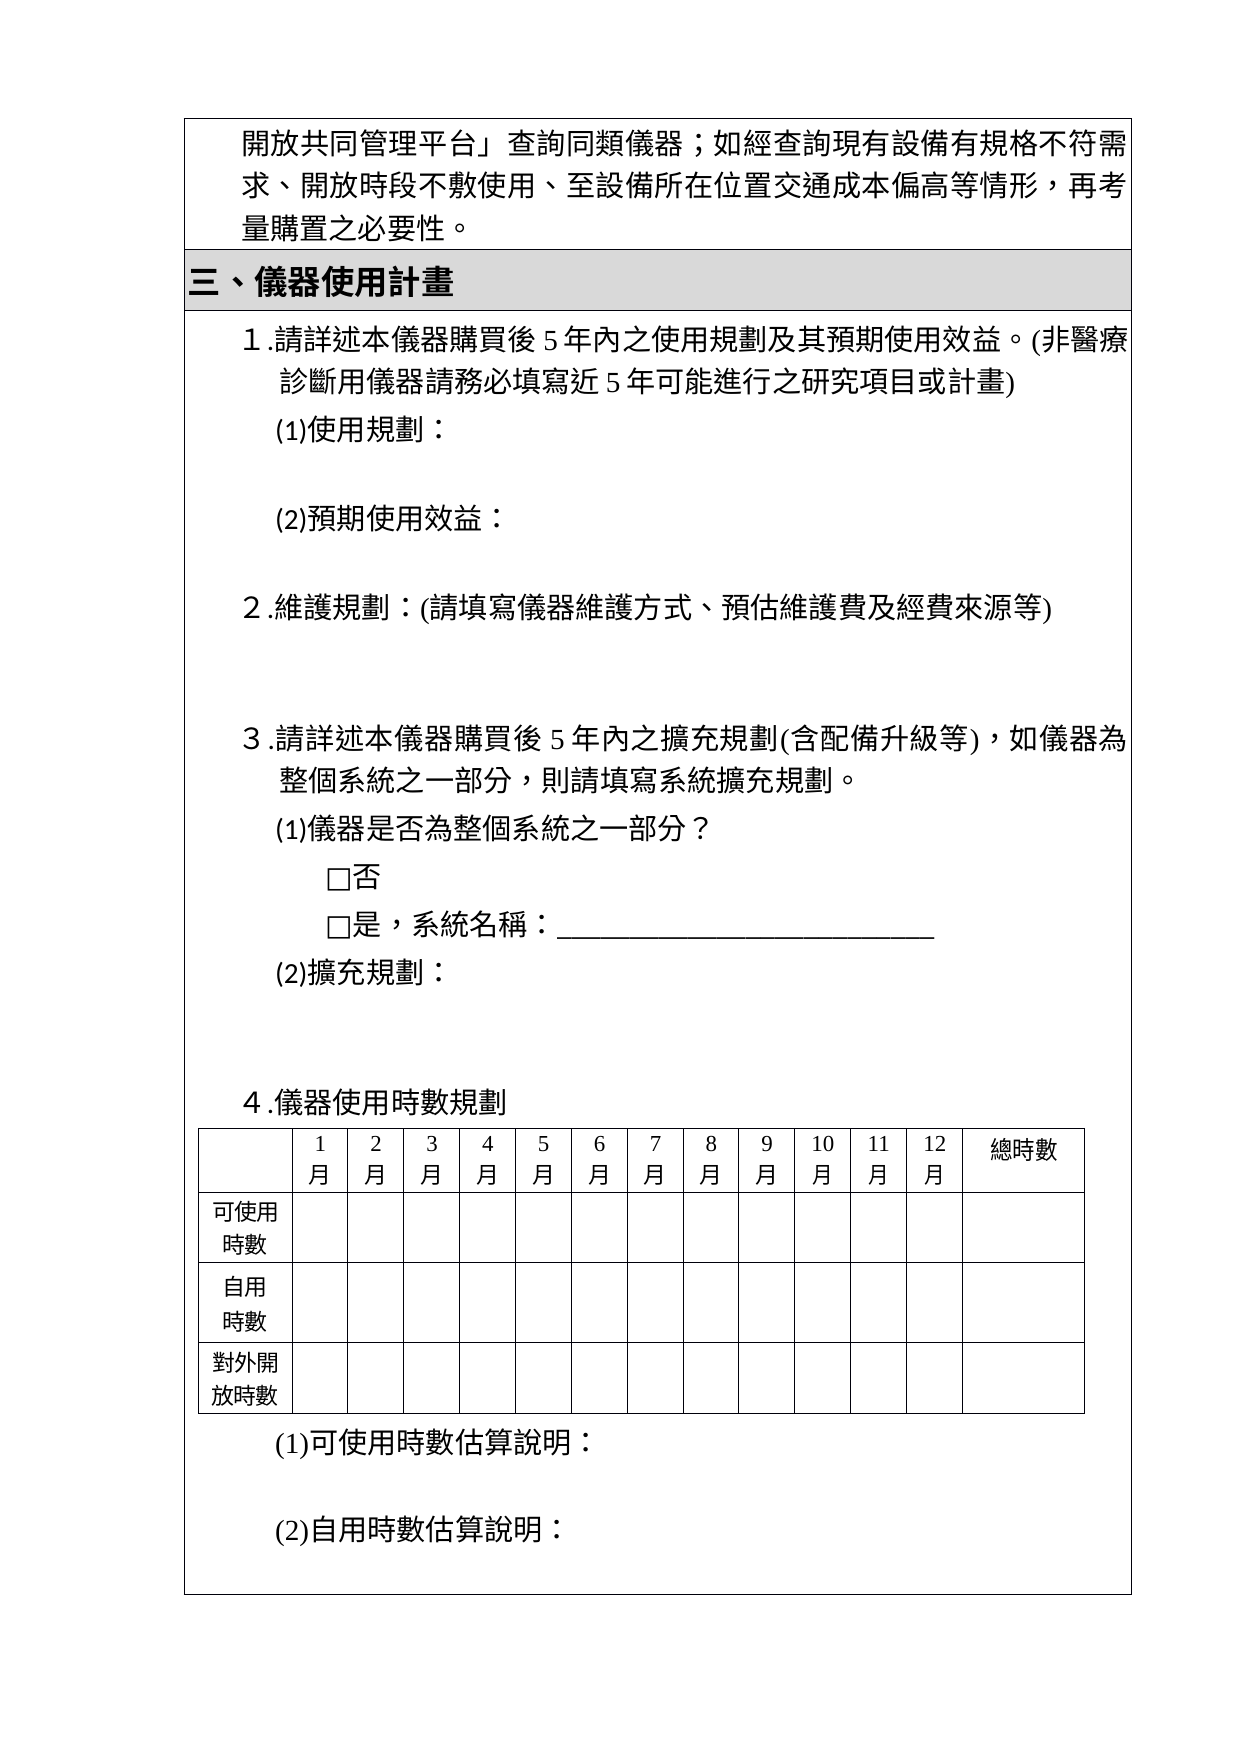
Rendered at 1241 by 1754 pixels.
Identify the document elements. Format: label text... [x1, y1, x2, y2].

table_cell 三、儀器使用計畫 [185, 250, 1131, 310]
table_cell [516, 1343, 571, 1413]
table_cell [293, 1343, 347, 1413]
table_cell [851, 1343, 906, 1413]
table_header 3月 [404, 1129, 459, 1192]
table_cell [739, 1263, 794, 1342]
table_cell [851, 1193, 906, 1262]
table_cell [684, 1343, 738, 1413]
table_cell [293, 1263, 347, 1342]
table_cell [572, 1193, 627, 1262]
table_header 10月 [795, 1129, 850, 1192]
table_cell [907, 1343, 962, 1413]
table_cell [404, 1263, 459, 1342]
table_cell [572, 1263, 627, 1342]
table_header 總時數 [963, 1129, 1084, 1192]
table_cell [963, 1343, 1084, 1413]
table_header 1月 [293, 1129, 347, 1192]
table_cell [628, 1263, 683, 1342]
table_cell 自用 時數 [199, 1263, 292, 1342]
table_header 4月 [460, 1129, 515, 1192]
table_cell [516, 1193, 571, 1262]
table_cell 可使用時數 [199, 1193, 292, 1262]
table_cell [348, 1263, 403, 1342]
table_header 11月 [851, 1129, 906, 1192]
table_cell １.請詳述本儀器購買後5年內之使用規劃及其預期使用效益。(非醫療診斷用儀器請務必填寫近5年可能進行之研究項目或計畫) (1)使用規劃： (2)預期使用效益： ２.維護規劃：(請填寫儀器維護方式、預估維護費及經費來源等) ３.請詳述本儀器購買後5年內之擴充規劃(含配備升級等)，如儀器為整個系統之一部分，則請填寫系統擴充規劃。 (1)儀器是否為整個系統之一部分？ □否 □是，系統名稱：__________________________ (2)擴充規劃： ４.儀器使用時數規劃 (1)可使用時數估算說明： (2)自用時數估算說明： [185, 311, 1131, 1593]
table_cell [628, 1343, 683, 1413]
table_cell [404, 1193, 459, 1262]
table_header 12月 [907, 1129, 962, 1192]
table_cell [795, 1193, 850, 1262]
table_cell [572, 1343, 627, 1413]
table_cell [348, 1343, 403, 1413]
table_header 6月 [572, 1129, 627, 1192]
table_cell [404, 1343, 459, 1413]
table_cell [795, 1263, 850, 1342]
table_cell [460, 1193, 515, 1262]
table_cell [907, 1263, 962, 1342]
table_header 9月 [739, 1129, 794, 1192]
table_cell 對外開放時數 [199, 1343, 292, 1413]
table_cell [460, 1263, 515, 1342]
table_cell [684, 1193, 738, 1262]
table_cell 開放共同管理平台」查詢同類儀器；如經查詢現有設備有規格不符需求、開放時段不敷使用、至設備所在位置交通成本偏高等情形，再考量購置之必要性。 [185, 119, 1131, 249]
table_cell [739, 1343, 794, 1413]
table_header [199, 1129, 292, 1192]
table_cell [684, 1263, 738, 1342]
table_header 5月 [516, 1129, 571, 1192]
table_cell [851, 1263, 906, 1342]
table_header 7月 [628, 1129, 683, 1192]
table_cell [907, 1193, 962, 1262]
table_header 2月 [348, 1129, 403, 1192]
table_cell [963, 1193, 1084, 1262]
table_cell [739, 1193, 794, 1262]
table_cell [516, 1263, 571, 1342]
table_header 8月 [684, 1129, 738, 1192]
table_cell [795, 1343, 850, 1413]
table_cell [293, 1193, 347, 1262]
table_cell [348, 1193, 403, 1262]
table_cell [963, 1263, 1084, 1342]
table_cell [628, 1193, 683, 1262]
table_cell [460, 1343, 515, 1413]
